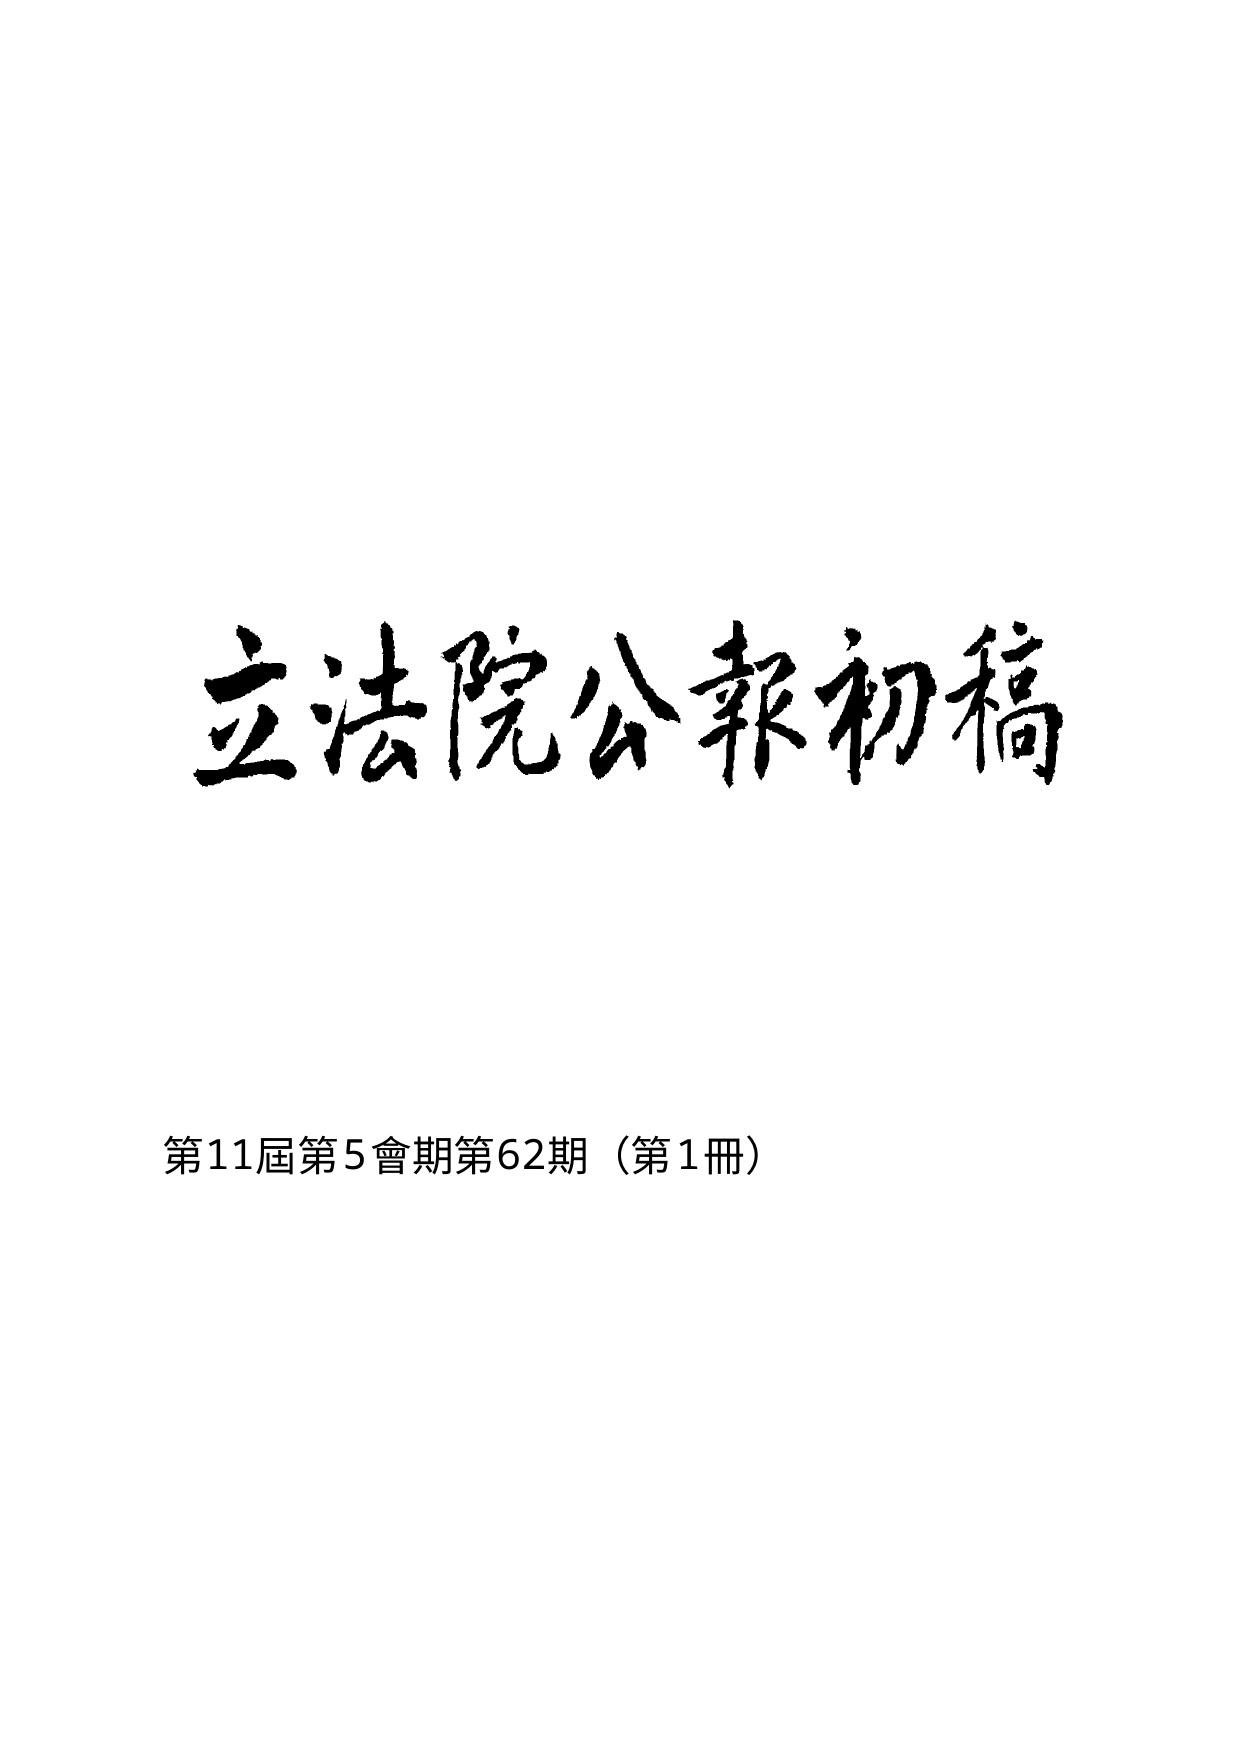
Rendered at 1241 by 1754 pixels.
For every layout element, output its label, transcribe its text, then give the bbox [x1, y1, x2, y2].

table_header 第11屆第5會期第62期（第1冊） [151, 1089, 825, 1234]
table_header [151, 406, 1098, 902]
